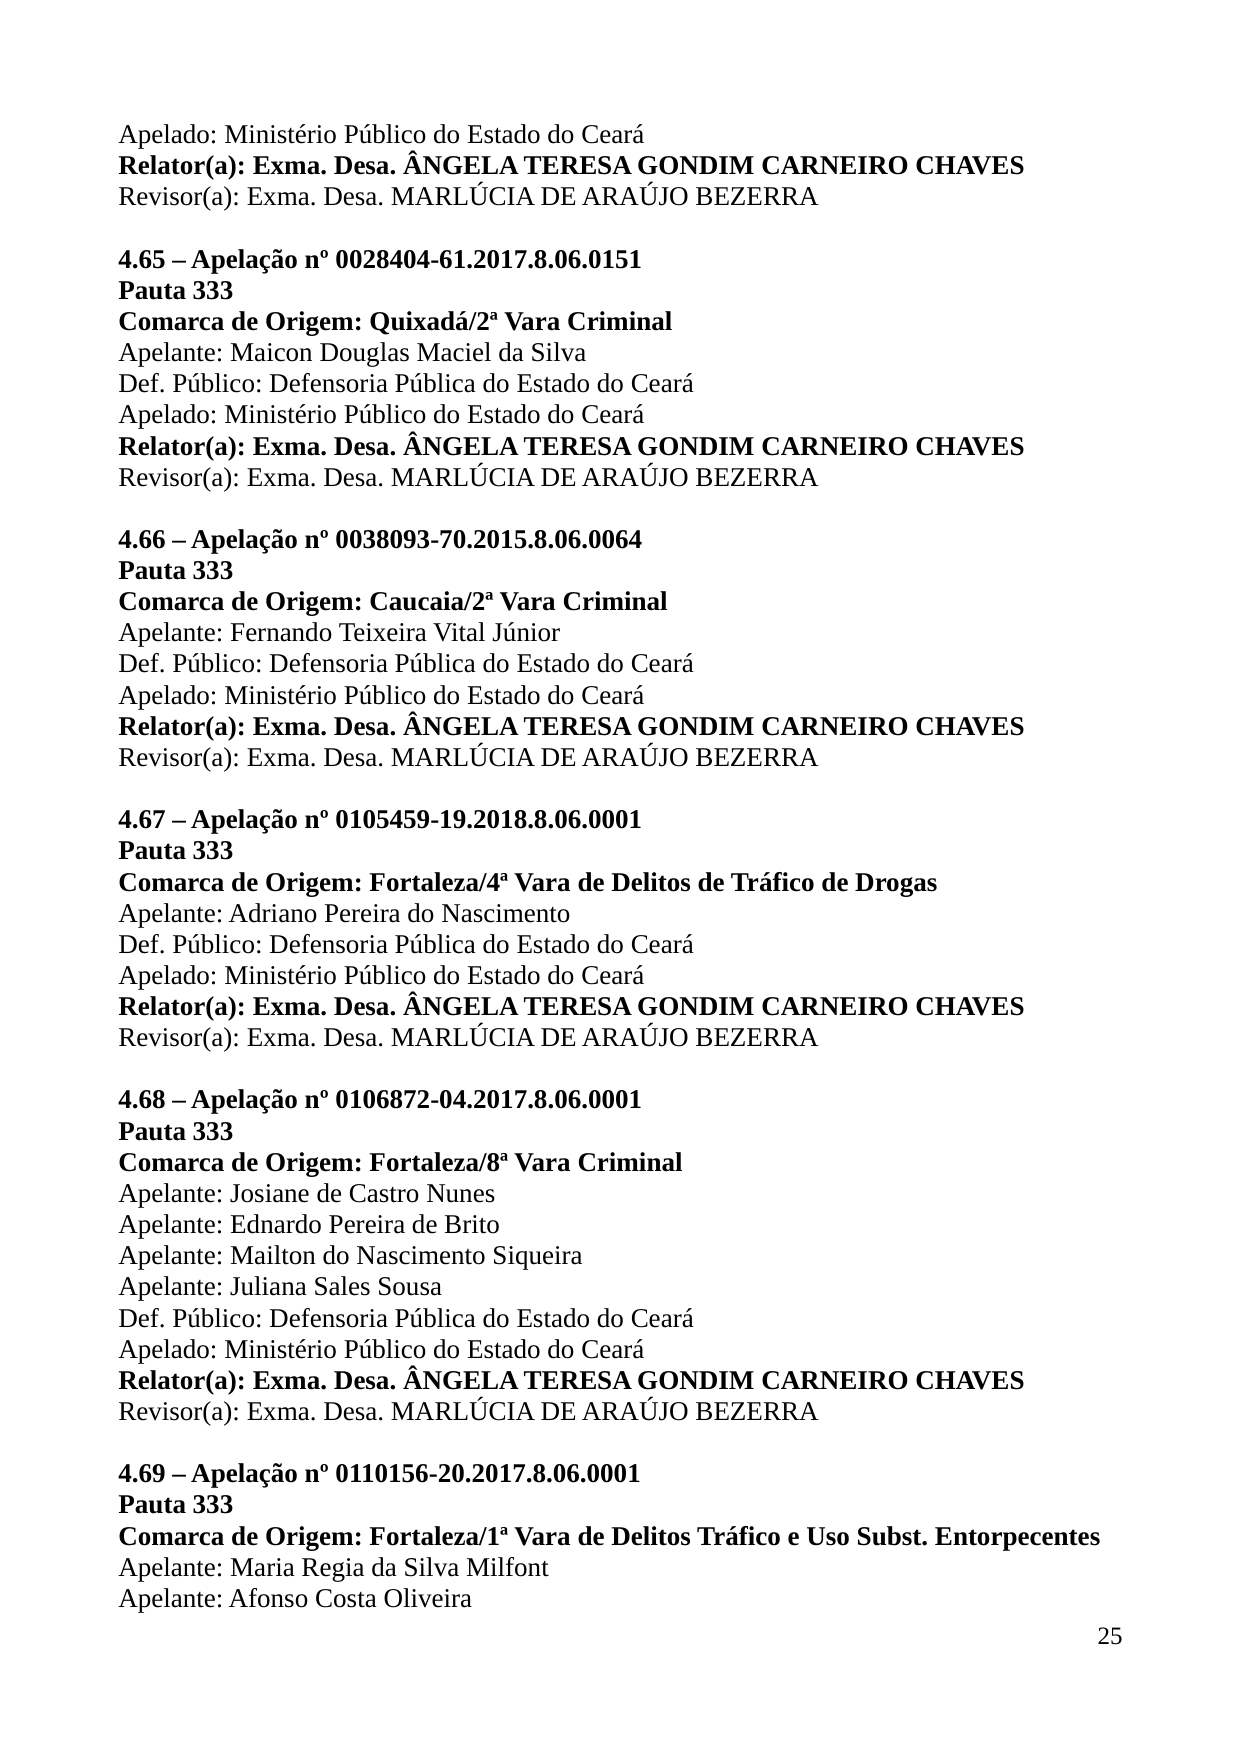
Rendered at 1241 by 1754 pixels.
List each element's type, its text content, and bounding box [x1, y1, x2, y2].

text 4.65 – Apelação nº 0028404-61.2017.8.06.0151 [118, 243, 1122, 274]
text Apelante: Maria Regia da Silva Milfont [118, 1551, 1122, 1582]
text Apelante: Afonso Costa Oliveira [118, 1582, 1122, 1613]
text Apelante: Adriano Pereira do Nascimento [118, 897, 1122, 928]
text Apelado: Ministério Público do Estado do Ceará [118, 118, 1122, 149]
text Apelado: Ministério Público do Estado do Ceará [118, 1333, 1122, 1364]
text Comarca de Origem: Caucaia/2ª Vara Criminal [118, 585, 1122, 616]
text Apelado: Ministério Público do Estado do Ceará [118, 679, 1122, 710]
text Def. Público: Defensoria Pública do Estado do Ceará [118, 367, 1122, 398]
text Def. Público: Defensoria Pública do Estado do Ceará [118, 1302, 1122, 1333]
text Apelado: Ministério Público do Estado do Ceará [118, 959, 1122, 990]
text Apelado: Ministério Público do Estado do Ceará [118, 398, 1122, 429]
text Apelante: Fernando Teixeira Vital Júnior [118, 616, 1122, 648]
text Pauta 333 [118, 1488, 1122, 1520]
text 4.67 – Apelação nº 0105459-19.2018.8.06.0001 [118, 803, 1122, 834]
text Relator(a): Exma. Desa. ÂNGELA TERESA GONDIM CARNEIRO CHAVES [118, 990, 1122, 1021]
text Revisor(a): Exma. Desa. MARLÚCIA DE ARAÚJO BEZERRA [118, 1021, 1122, 1052]
text Revisor(a): Exma. Desa. MARLÚCIA DE ARAÚJO BEZERRA [118, 461, 1122, 492]
text Def. Público: Defensoria Pública do Estado do Ceará [118, 648, 1122, 679]
text 4.68 – Apelação nº 0106872-04.2017.8.06.0001 [118, 1084, 1122, 1115]
text Relator(a): Exma. Desa. ÂNGELA TERESA GONDIM CARNEIRO CHAVES [118, 149, 1122, 180]
text Relator(a): Exma. Desa. ÂNGELA TERESA GONDIM CARNEIRO CHAVES [118, 1364, 1122, 1395]
text Comarca de Origem: Quixadá/2ª Vara Criminal [118, 305, 1122, 336]
text Comarca de Origem: Fortaleza/4ª Vara de Delitos de Tráfico de Drogas [118, 866, 1122, 897]
text 4.69 – Apelação nº 0110156-20.2017.8.06.0001 [118, 1457, 1122, 1488]
text Relator(a): Exma. Desa. ÂNGELA TERESA GONDIM CARNEIRO CHAVES [118, 710, 1122, 741]
text Pauta 333 [118, 834, 1122, 866]
text Pauta 333 [118, 274, 1122, 305]
text Relator(a): Exma. Desa. ÂNGELA TERESA GONDIM CARNEIRO CHAVES [118, 429, 1122, 461]
text Comarca de Origem: Fortaleza/8ª Vara Criminal [118, 1146, 1122, 1177]
text Revisor(a): Exma. Desa. MARLÚCIA DE ARAÚJO BEZERRA [118, 741, 1122, 772]
text Apelante: Josiane de Castro Nunes [118, 1177, 1122, 1208]
text Revisor(a): Exma. Desa. MARLÚCIA DE ARAÚJO BEZERRA [118, 1395, 1122, 1426]
text Apelante: Mailton do Nascimento Siqueira [118, 1239, 1122, 1271]
text Apelante: Juliana Sales Sousa [118, 1271, 1122, 1302]
text Revisor(a): Exma. Desa. MARLÚCIA DE ARAÚJO BEZERRA [118, 180, 1122, 212]
text Pauta 333 [118, 554, 1122, 585]
text Apelante: Ednardo Pereira de Brito [118, 1208, 1122, 1239]
text 4.66 – Apelação nº 0038093-70.2015.8.06.0064 [118, 523, 1122, 554]
text Apelante: Maicon Douglas Maciel da Silva [118, 336, 1122, 367]
text Def. Público: Defensoria Pública do Estado do Ceará [118, 928, 1122, 959]
text Comarca de Origem: Fortaleza/1ª Vara de Delitos Tráfico e Uso Subst. Entorpecentes [118, 1520, 1122, 1551]
text Pauta 333 [118, 1115, 1122, 1146]
